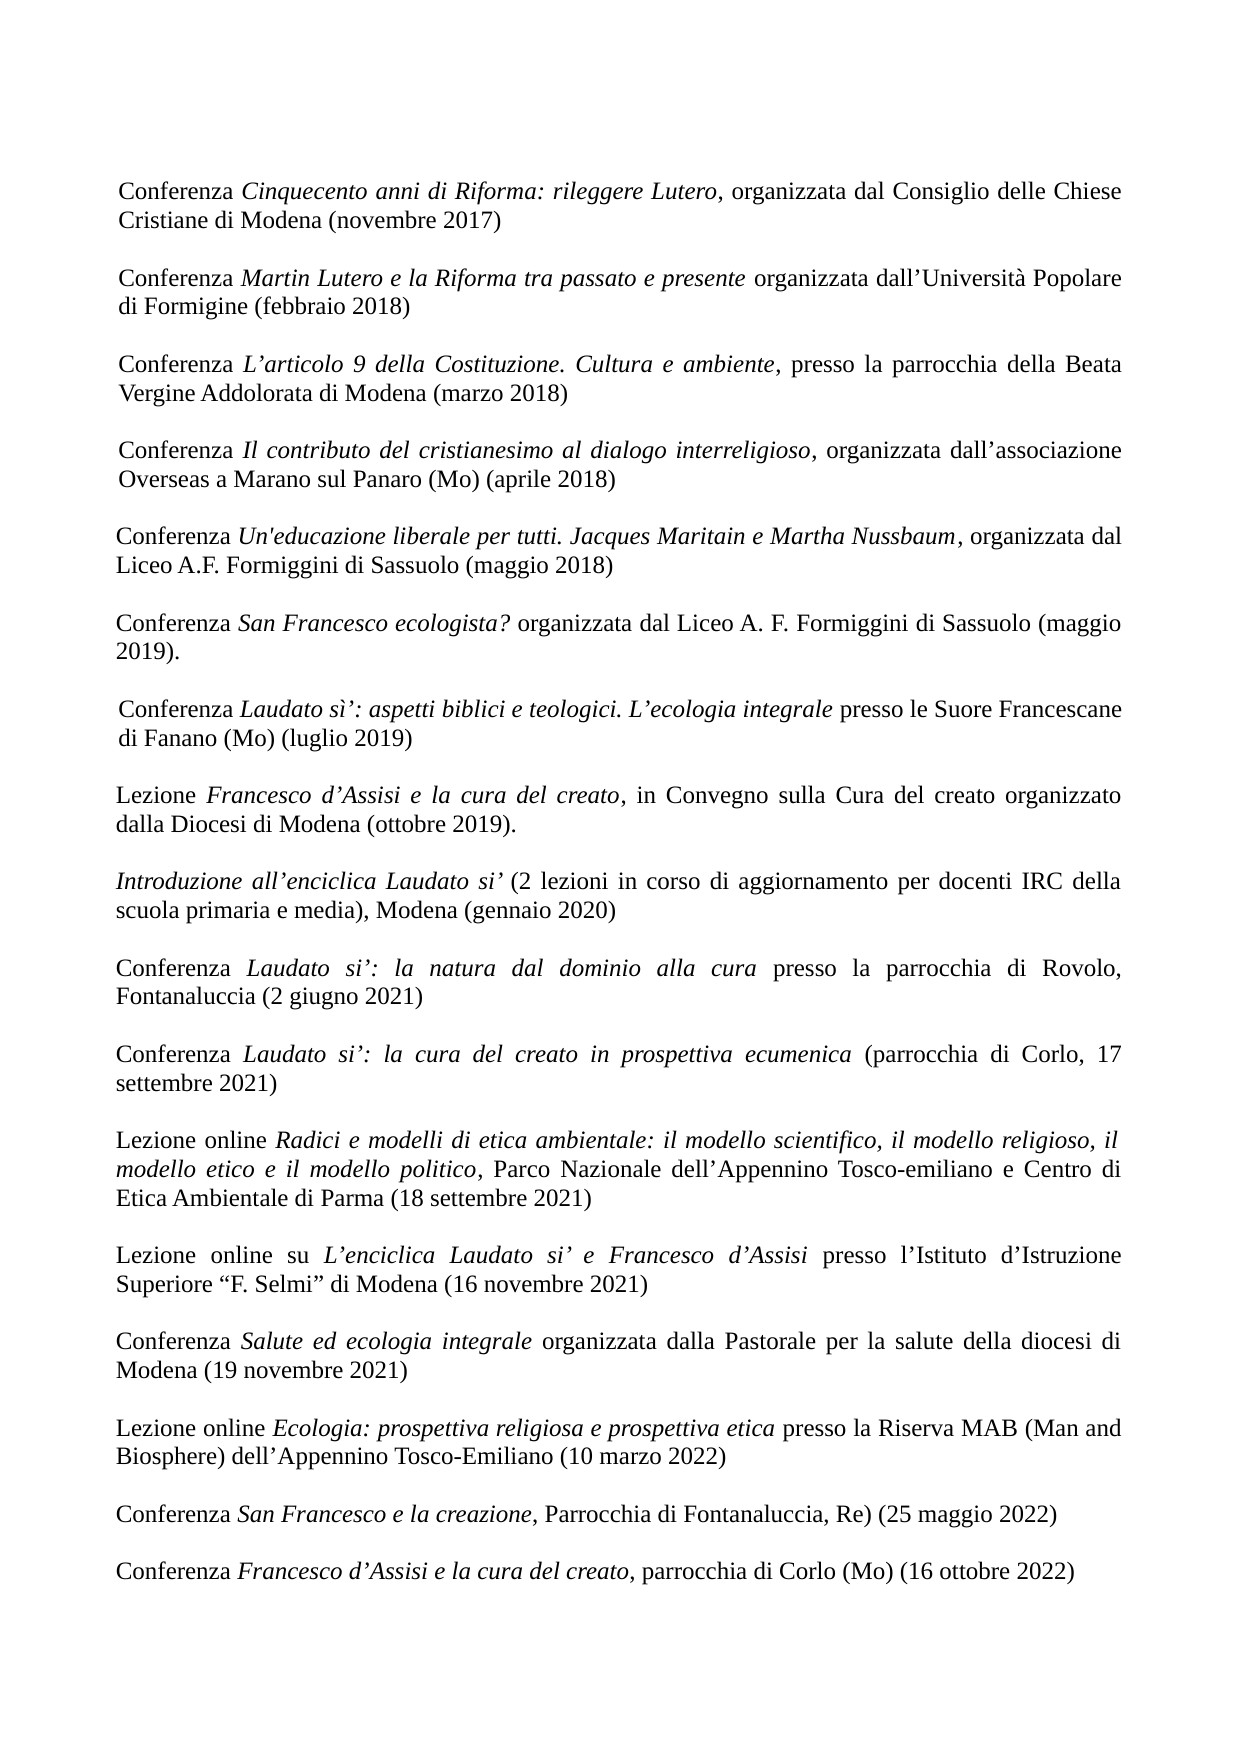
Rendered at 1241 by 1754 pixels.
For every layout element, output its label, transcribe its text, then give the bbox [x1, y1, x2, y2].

text Lezione Francesco d’Assisi e la cura del creato, in Convegno sulla Cura del creato organizzato dalla Diocesi di Modena (ottobre 2019). [116, 780, 1122, 838]
text Lezione online Ecologia: prospettiva religiosa e prospettiva etica presso la Riserva MAB (Man and Biosphere) dell’Appennino Tosco-Emiliano (10 marzo 2022) [116, 1413, 1122, 1470]
text Conferenza Francesco d’Assisi e la cura del creato, parrocchia di Corlo (Mo) (16 ottobre 2022) [116, 1556, 1122, 1585]
text Conferenza Laudato si’: la cura del creato in prospettiva ecumenica (parrocchia di Corlo, 17 settembre 2021) [116, 1039, 1122, 1096]
text Conferenza San Francesco e la creazione, Parrocchia di Fontanaluccia, Re) (25 maggio 2022) [116, 1470, 1122, 1528]
text Introduzione all’enciclica Laudato si’ (2 lezioni in corso di aggiornamento per docenti IRC della scuola primaria e media), Modena (gennaio 2020) [116, 866, 1122, 924]
text Conferenza Martin Lutero e la Riforma tra passato e presente organizzata dall’Università Popolare di Formigine (febbraio 2018) [118, 263, 1122, 320]
text Conferenza L’articolo 9 della Costituzione. Cultura e ambiente, presso la parrocchia della Beata Vergine Addolorata di Modena (marzo 2018) [118, 349, 1122, 406]
text Conferenza Laudato sì’: aspetti biblici e teologici. L’ecologia integrale presso le Suore Francescane di Fanano (Mo) (luglio 2019) [118, 694, 1122, 751]
text Conferenza Il contributo del cristianesimo al dialogo interreligioso, organizzata dall’associazione Overseas a Marano sul Panaro (Mo) (aprile 2018) [118, 435, 1122, 493]
text Conferenza Salute ed ecologia integrale organizzata dalla Pastorale per la salute della diocesi di Modena (19 novembre 2021) [116, 1326, 1122, 1384]
text Conferenza Un'educazione liberale per tutti. Jacques Maritain e Martha Nussbaum, organizzata dal Liceo A.F. Formiggini di Sassuolo (maggio 2018) [116, 521, 1122, 579]
text Lezione online su L’enciclica Laudato si’ e Francesco d’Assisi presso l’Istituto d’Istruzione Superiore “F. Selmi” di Modena (16 novembre 2021) [116, 1240, 1122, 1298]
text Conferenza San Francesco ecologista? organizzata dal Liceo A. F. Formiggini di Sassuolo (maggio 2019). [116, 608, 1122, 665]
text Conferenza Cinquecento anni di Riforma: rileggere Lutero, organizzata dal Consiglio delle Chiese Cristiane di Modena (novembre 2017) [118, 176, 1122, 234]
text Conferenza Laudato si’: la natura dal dominio alla cura presso la parrocchia di Rovolo, Fontanaluccia (2 giugno 2021) [116, 953, 1122, 1010]
text Lezione online Radici e modelli di etica ambientale: il modello scientifico, il modello religioso, il modello etico e il modello politico, Parco Nazionale dell’Appennino Tosco-emiliano e Centro di Etica Ambientale di Parma (18 settembre 2021) [116, 1125, 1122, 1211]
